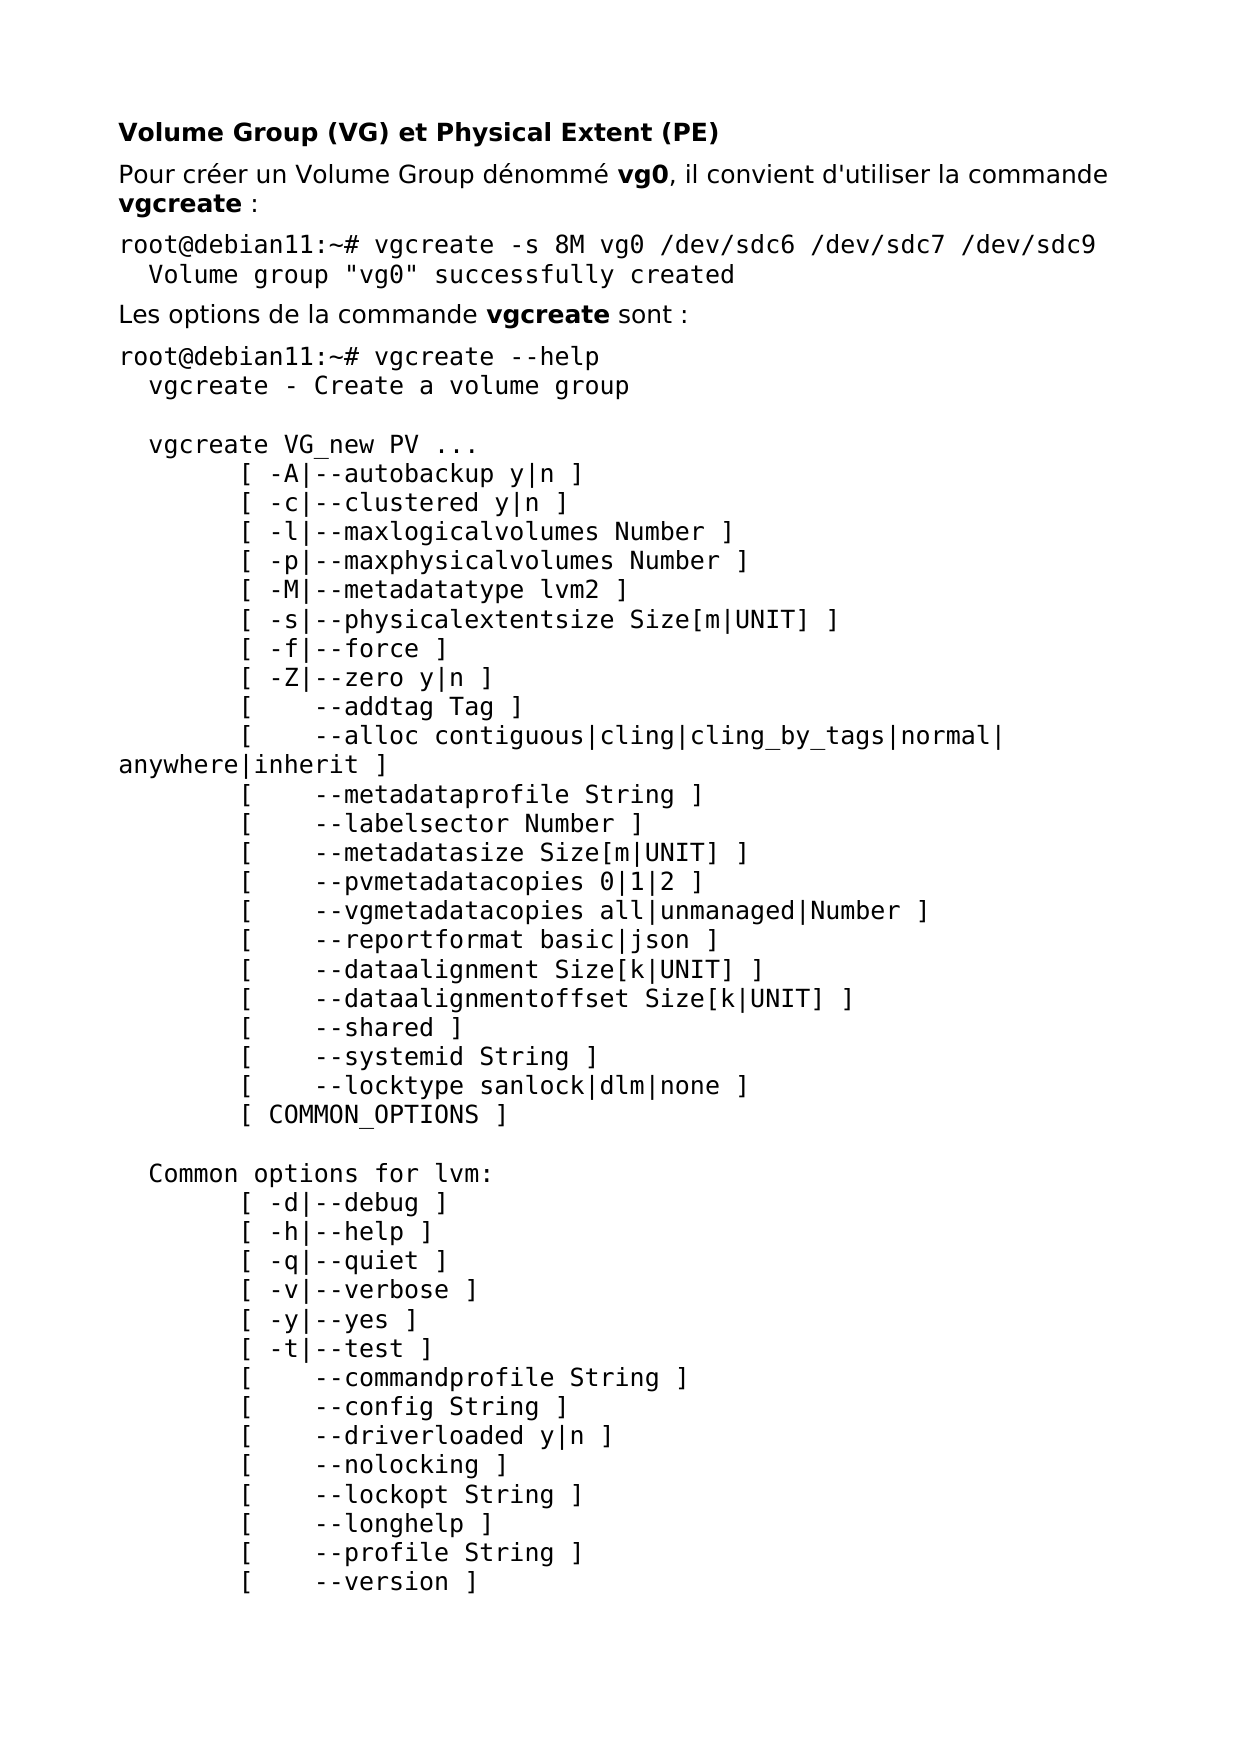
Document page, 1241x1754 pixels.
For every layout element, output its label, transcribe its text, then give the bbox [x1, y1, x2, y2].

text Pour créer un Volume Group dénommé vg0, il convient d'utiliser la commande vgcreate : [118, 160, 1122, 218]
subtitle Volume Group (VG) et Physical Extent (PE) [118, 118, 1122, 147]
text Les options de la commande vgcreate sont : [118, 301, 1122, 330]
text root@debian11:~# vgcreate -s 8M vg0 /dev/sdc6 /dev/sdc7 /dev/sdc9 Volume group "vg0" successfully created [118, 231, 1122, 289]
text root@debian11:~# vgcreate --help vgcreate - Create a volume group vgcreate VG_new PV ... [ -A|--autobackup y|n ] [ -c|--clustered y|n ] [ -l|--maxlogicalvolumes Number ] [ -p|--maxphysicalvolumes Number ] [ -M|--metadatatype lvm2 ] [ -s|--physicalextentsize Size[m|UNIT] ] [ -f|--force ] [ -Z|--zero y|n ] [ --addtag Tag ] [ --alloc contiguous|cling|cling_by_tags|normal|anywhere|inherit ] [ --metadataprofile String ] [ --labelsector Number ] [ --metadatasize Size[m|UNIT] ] [ --pvmetadatacopies 0|1|2 ] [ --vgmetadatacopies all|unmanaged|Number ] [ --reportformat basic|json ] [ --dataalignment Size[k|UNIT] ] [ --dataalignmentoffset Size[k|UNIT] ] [ --shared ] [ --systemid String ] [ --locktype sanlock|dlm|none ] [ COMMON_OPTIONS ] Common options for lvm: [ -d|--debug ] [ -h|--help ] [ -q|--quiet ] [ -v|--verbose ] [ -y|--yes ] [ -t|--test ] [ --commandprofile String ] [ --config String ] [ --driverloaded y|n ] [ --nolocking ] [ --lockopt String ] [ --longhelp ] [ --profile String ] [ --version ] [118, 342, 1122, 1626]
